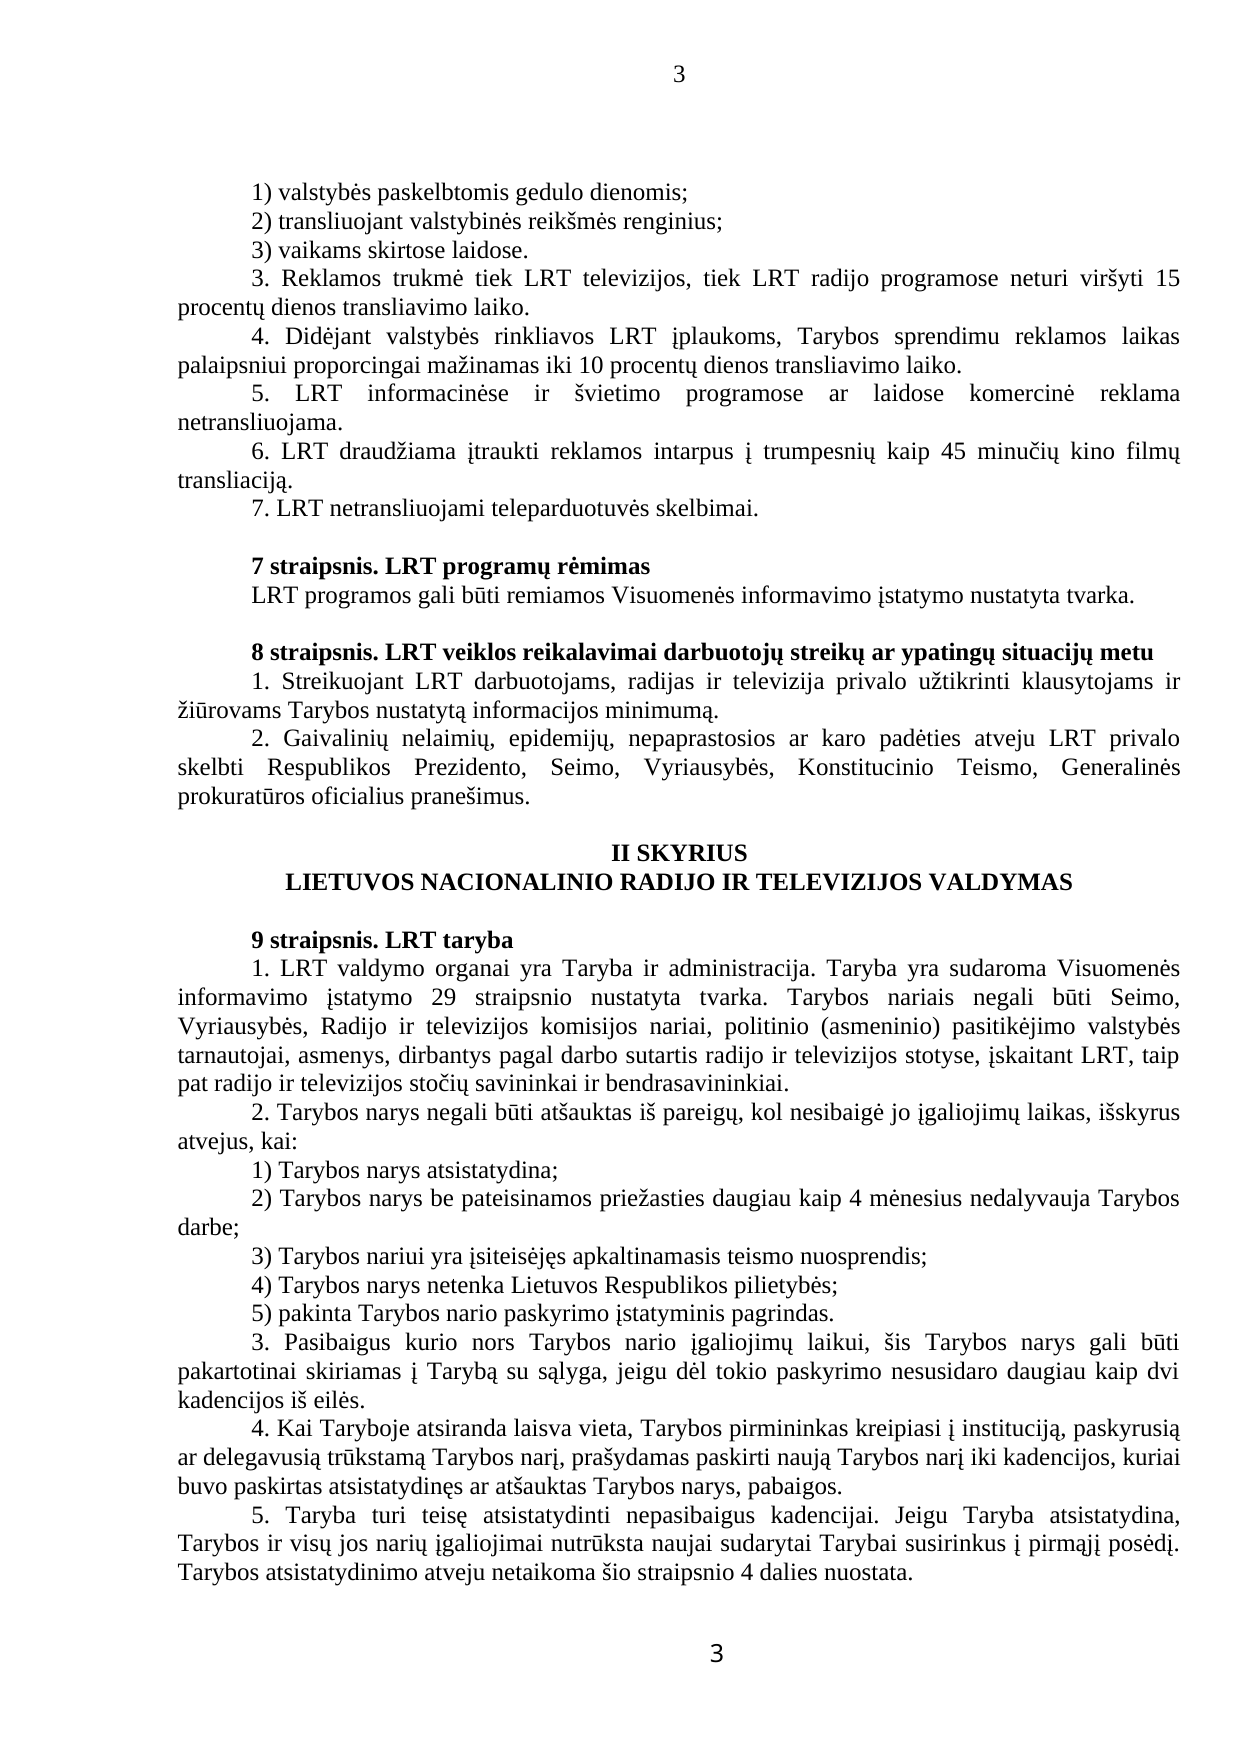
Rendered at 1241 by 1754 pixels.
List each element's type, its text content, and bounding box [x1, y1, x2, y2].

text 3) vaikams skirtose laidose. [177, 235, 1181, 263]
text 2) Tarybos narys be pateisinamos priežasties daugiau kaip 4 mėnesius nedalyvauja Tarybos darbe; [177, 1183, 1181, 1241]
text 3) Tarybos nariui yra įsiteisėjęs apkaltinamasis teismo nuosprendis; [177, 1241, 1181, 1270]
text 1. Streikuojant LRT darbuotojams, radijas ir televizija privalo užtikrinti klausytojams ir žiūrovams Tarybos nustatytą informacijos minimumą. [177, 666, 1181, 723]
text 4. Kai Taryboje atsiranda laisva vieta, Tarybos pirmininkas kreipiasi į instituciją, paskyrusią ar delegavusią trūkstamą Tarybos narį, prašydamas paskirti naują Tarybos narį iki kadencijos, kuriai buvo paskirtas atsistatydinęs ar atšauktas Tarybos narys, pabaigos. [177, 1413, 1181, 1500]
text 2) transliuojant valstybinės reikšmės renginius; [177, 206, 1181, 235]
text 5. LRT informacinėse ir švietimo programose ar laidose komercinė reklama netransliuojama. [177, 378, 1181, 436]
text 1) Tarybos narys atsistatydina; [177, 1155, 1181, 1183]
text 9 straipsnis. LRT taryba [177, 925, 1181, 953]
text LIETUVOS NACIONALINIO RADIJO IR TELEVIZIJOS VALDYMAS [177, 867, 1181, 896]
text 3. Pasibaigus kurio nors Tarybos nario įgaliojimų laikui, šis Tarybos narys gali būti pakartotinai skiriamas į Tarybą su sąlyga, jeigu dėl tokio paskyrimo nesusidaro daugiau kaip dvi kadencijos iš eilės. [177, 1327, 1181, 1413]
text 4) Tarybos narys netenka Lietuvos Respublikos pilietybės; [177, 1270, 1181, 1298]
text II SKYRIUS [177, 838, 1181, 867]
text 7 straipsnis. LRT programų rėmimas [177, 551, 1181, 580]
text 1) valstybės paskelbtomis gedulo dienomis; [177, 177, 1181, 206]
text 2. Tarybos narys negali būti atšauktas iš pareigų, kol nesibaigė jo įgaliojimų laikas, išskyrus atvejus, kai: [177, 1097, 1181, 1155]
text 7. LRT netransliuojami teleparduotuvės skelbimai. [177, 493, 1181, 522]
text 5. Taryba turi teisę atsistatydinti nepasibaigus kadencijai. Jeigu Taryba atsistatydina, Tarybos ir visų jos narių įgaliojimai nutrūksta naujai sudarytai Tarybai susirinkus į pirmąjį posėdį. Tarybos atsistatydinimo atveju netaikoma šio straipsnio 4 dalies nuostata. [177, 1500, 1181, 1586]
text 3. Reklamos trukmė tiek LRT televizijos, tiek LRT radijo programose neturi viršyti 15 procentų dienos transliavimo laiko. [177, 263, 1181, 321]
text 8 straipsnis. LRT veiklos reikalavimai darbuotojų streikų ar ypatingų situacijų metu [177, 637, 1181, 666]
text 2. Gaivalinių nelaimių, epidemijų, nepaprastosios ar karo padėties atveju LRT privalo skelbti Respublikos Prezidento, Seimo, Vyriausybės, Konstitucinio Teismo, Generalinės prokuratūros oficialius pranešimus. [177, 723, 1181, 810]
text 1. LRT valdymo organai yra Taryba ir administracija. Taryba yra sudaroma Visuomenės informavimo įstatymo 29 straipsnio nustatyta tvarka. Tarybos nariais negali būti Seimo, Vyriausybės, Radijo ir televizijos komisijos nariai, politinio (asmeninio) pasitikėjimo valstybės tarnautojai, asmenys, dirbantys pagal darbo sutartis radijo ir televizijos stotyse, įskaitant LRT, taip pat radijo ir televizijos stočių savininkai ir bendrasavininkiai. [177, 953, 1181, 1097]
text LRT programos gali būti remiamos Visuomenės informavimo įstatymo nustatyta tvarka. [177, 580, 1181, 608]
text 4. Didėjant valstybės rinkliavos LRT įplaukoms, Tarybos sprendimu reklamos laikas palaipsniui proporcingai mažinamas iki 10 procentų dienos transliavimo laiko. [177, 321, 1181, 378]
text 6. LRT draudžiama įtraukti reklamos intarpus į trumpesnių kaip 45 minučių kino filmų transliaciją. [177, 436, 1181, 493]
text 5) pakinta Tarybos nario paskyrimo įstatyminis pagrindas. [177, 1298, 1181, 1327]
